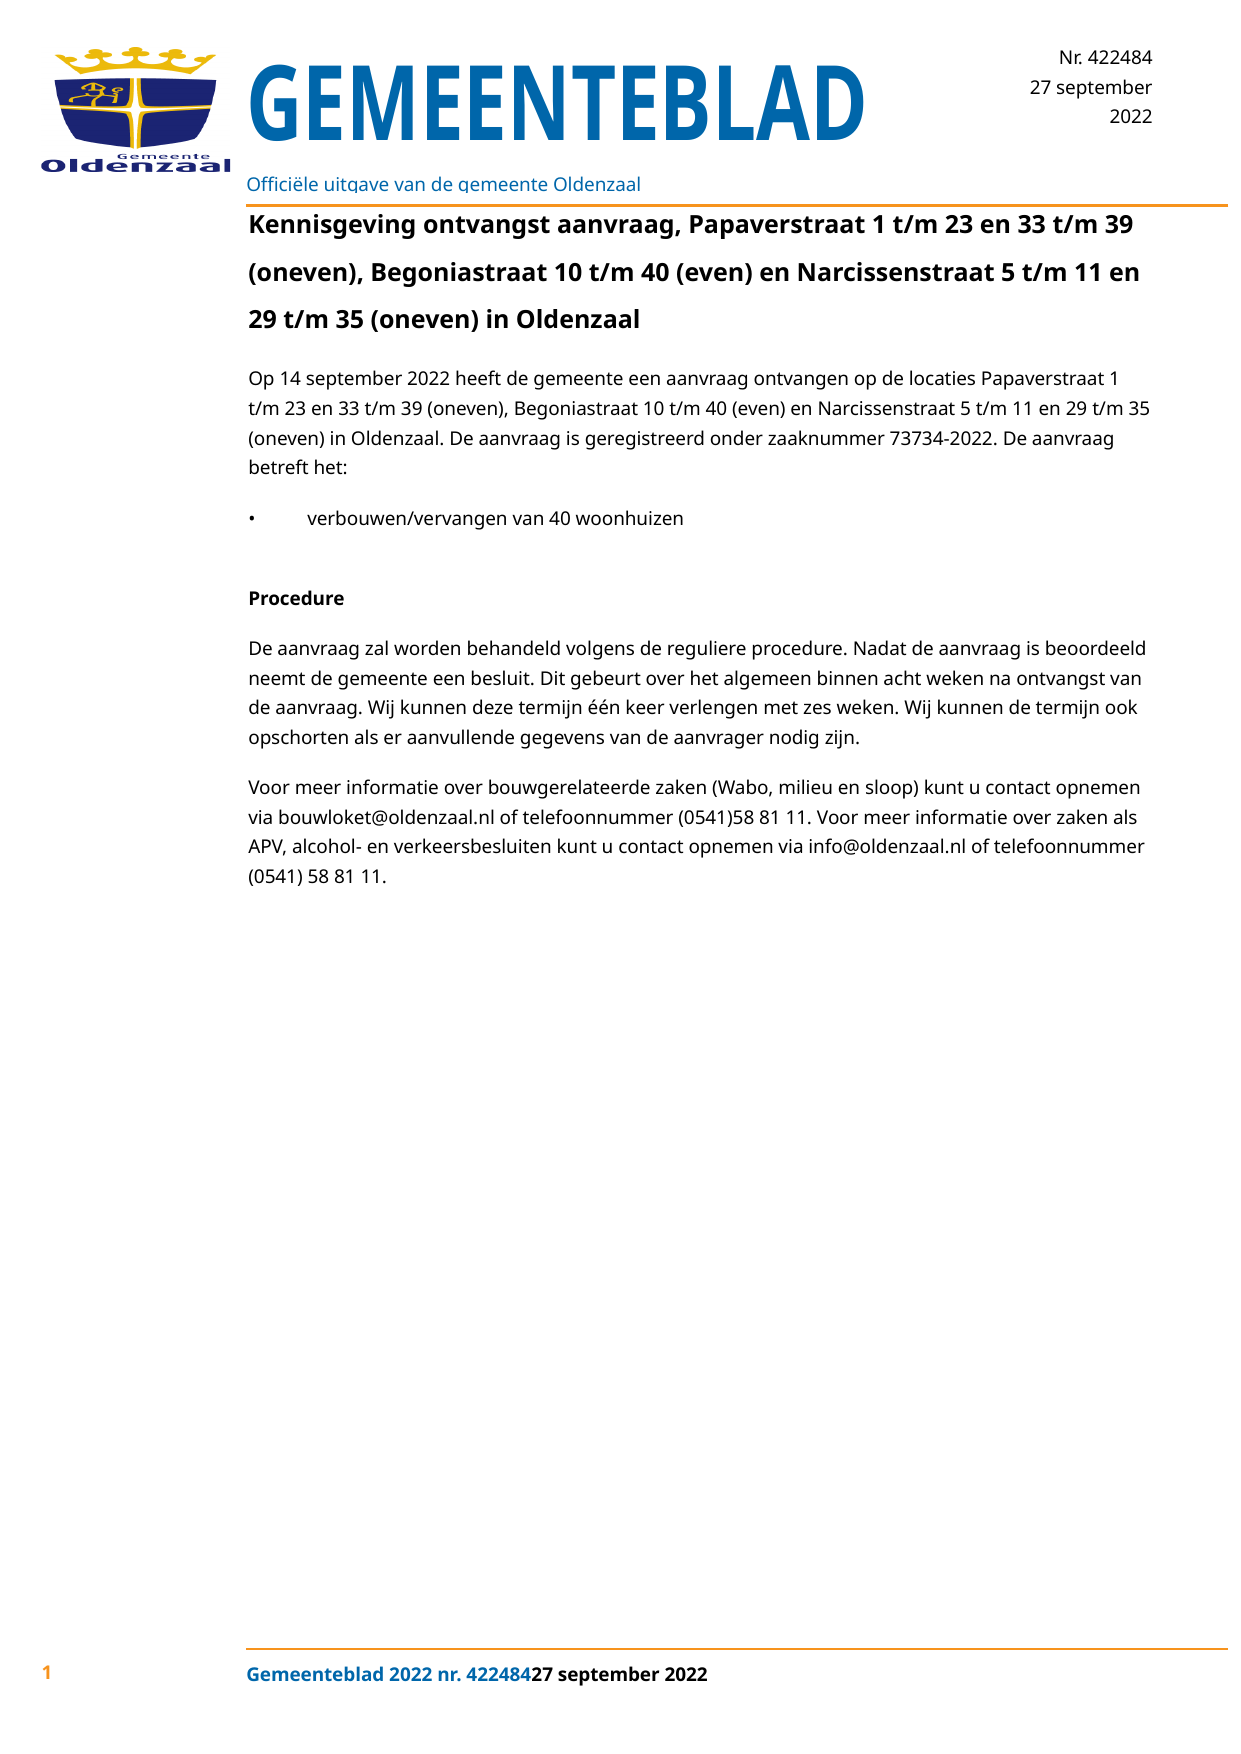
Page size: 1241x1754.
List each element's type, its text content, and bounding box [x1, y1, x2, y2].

text Procedure [248, 585, 1152, 610]
list verbouwen/vervangen van 40 woonhuizen [248, 505, 1152, 530]
text Op 14 september 2022 heeft de gemeente een aanvraag ontvangen op de locaties Papaverstraat 1 t/m 23 en 33 t/m 39 (oneven), Begoniastraat 10 t/m 40 (even) en Narcissenstraat 5 t/m 11 en 29 t/m 35 (oneven) in Oldenzaal. De aanvraag is geregistreerd onder zaaknummer 73734-2022. De aanvraag betreft het: [248, 366, 1152, 480]
picture [41, 47, 231, 172]
text De aanvraag zal worden behandeld volgens de reguliere procedure. Nadat de aanvraag is beoordeeld neemt de gemeente een besluit. Dit gebeurt over het algemeen binnen acht weken na ontvangst van de aanvraag. Wij kunnen deze termijn één keer verlengen met zes weken. Wij kunnen de termijn ook opschorten als er aanvullende gegevens van de aanvrager nodig zijn. [248, 635, 1152, 749]
text Kennisgeving ontvangst aanvraag, Papaverstraat 1 t/m 23 en 33 t/m 39 (oneven), Begoniastraat 10 t/m 40 (even) en Narcissenstraat 5 t/m 11 en 29 t/m 35 (oneven) in Oldenzaal [248, 207, 1152, 336]
text Voor meer informatie over bouwgerelateerde zaken (Wabo, milieu en sloop) kunt u contact opnemen via bouwloket@oldenzaal.nl of telefoonnummer (0541)58 81 11. Voor meer informatie over zaken als APV, alcohol- en verkeersbesluiten kunt u contact opnemen via info@oldenzaal.nl of telefoonnummer (0541) 58 81 11. [248, 774, 1152, 889]
